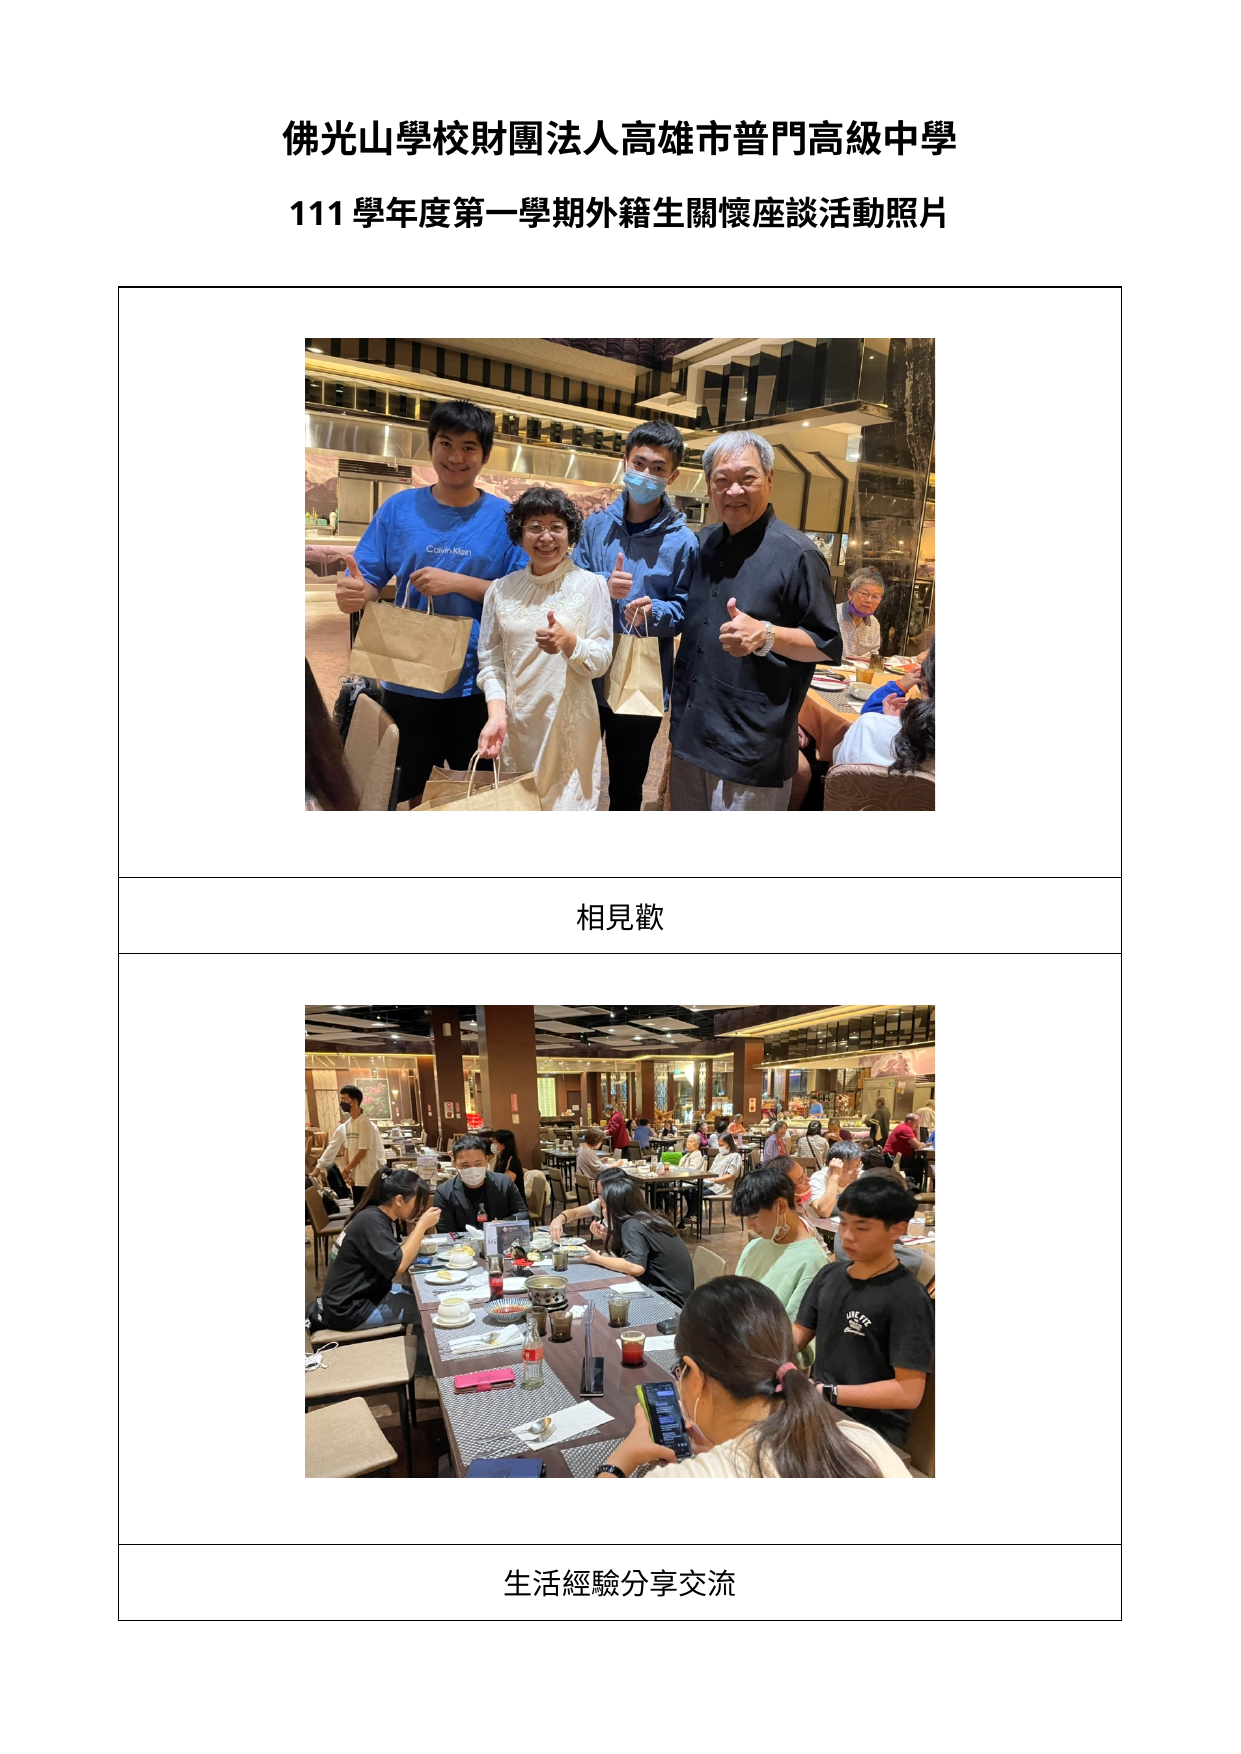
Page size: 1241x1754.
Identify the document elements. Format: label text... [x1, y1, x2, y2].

table_cell [119, 954, 1121, 1543]
table_cell 相見歡 [119, 878, 1121, 953]
table_header [119, 288, 1121, 877]
table_cell 生活經驗分享交流 [119, 1545, 1121, 1619]
text 佛光山學校財團法人高雄市普門高級中學 [118, 99, 1122, 174]
picture [305, 338, 936, 811]
picture [305, 1005, 936, 1478]
text 111學年度第一學期外籍生關懷座談活動照片 [118, 174, 1122, 249]
